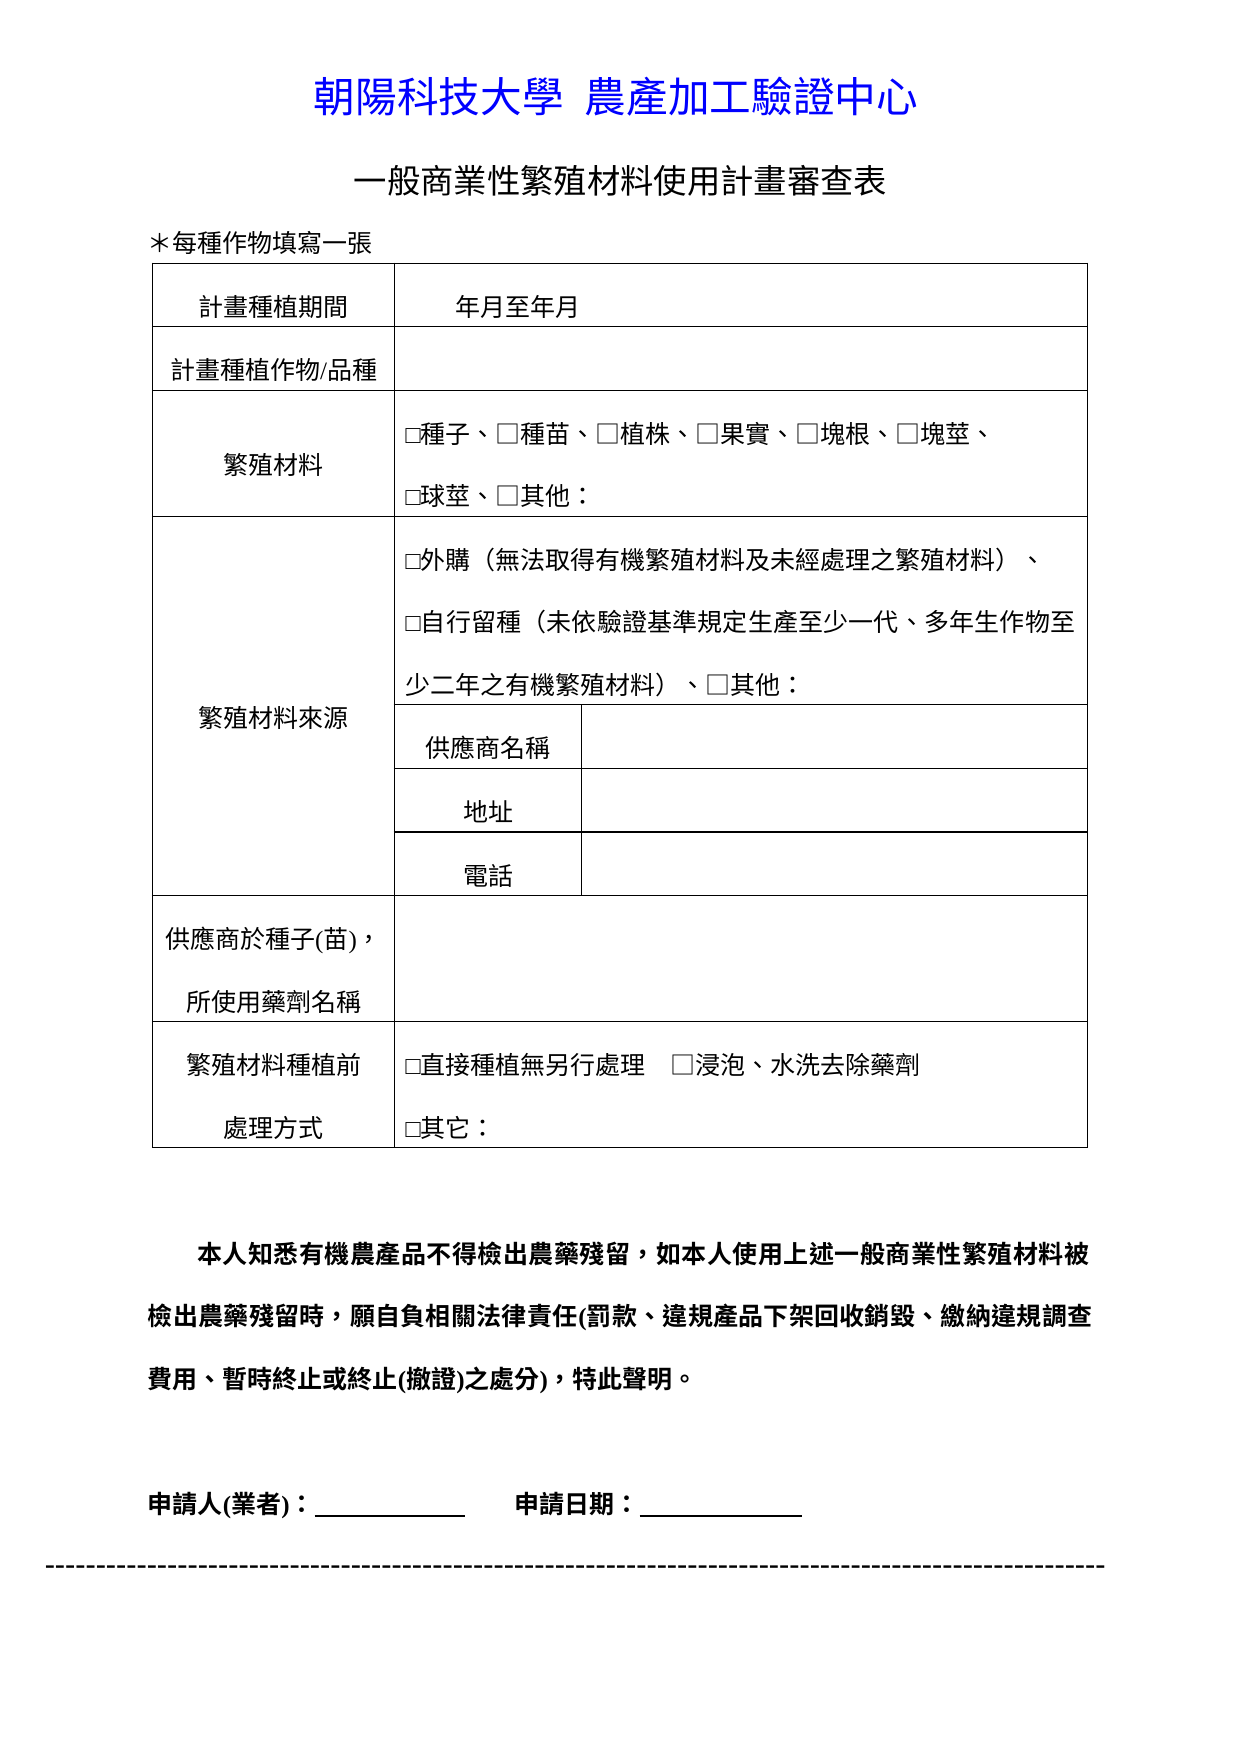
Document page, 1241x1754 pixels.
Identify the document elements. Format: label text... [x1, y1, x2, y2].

table_cell [395, 327, 1087, 390]
table_cell 繁殖材料種植前 處理方式 [153, 1022, 394, 1147]
table_cell [582, 705, 1087, 768]
table_cell □種子、□種苗、□植株、□果實、□塊根、□塊莖、 □球莖、□其他： [395, 391, 1087, 516]
table_cell 供應商於種子(苗)，所使用藥劑名稱 [153, 896, 394, 1021]
table_cell 地址 [395, 769, 581, 831]
text 一般商業性繁殖材料使用計畫審查表 [148, 138, 1092, 200]
table_cell 電話 [395, 833, 581, 895]
text 申請人(業者)： 申請日期： [148, 1461, 1092, 1523]
table_cell 供應商名稱 [395, 705, 581, 768]
table_header 年月至年月 [395, 264, 1087, 326]
text 本人知悉有機農產品不得檢出農藥殘留，如本人使用上述一般商業性繁殖材料被檢出農藥殘留時，願自負相關法律責任(罰款、違規產品下架回收銷毀、繳納違規調查費用、暫時終止或終止(撤證)之處分)，特此聲明。 [148, 1211, 1092, 1398]
table_cell [582, 769, 1087, 831]
table_cell 計畫種植作物/品種 [153, 327, 394, 390]
table_cell [395, 896, 1087, 1021]
text ＊每種作物填寫一張 [148, 200, 1092, 263]
table_cell □外購（無法取得有機繁殖材料及未經處理之繁殖材料）、 □自行留種（未依驗證基準規定生產至少一代、多年生作物至少二年之有機繁殖材料）、□其他： [395, 517, 1087, 704]
table_cell 繁殖材料 [153, 391, 394, 516]
table_cell 繁殖材料來源 [153, 517, 394, 895]
table_cell □直接種植無另行處理 □浸泡、水洗去除藥劑 □其它： [395, 1022, 1087, 1147]
text -------------------------------------------------------------------------------------------------------- [44, 1523, 1187, 1586]
table_header 計畫種植期間 [153, 264, 394, 326]
table_cell [582, 833, 1087, 895]
